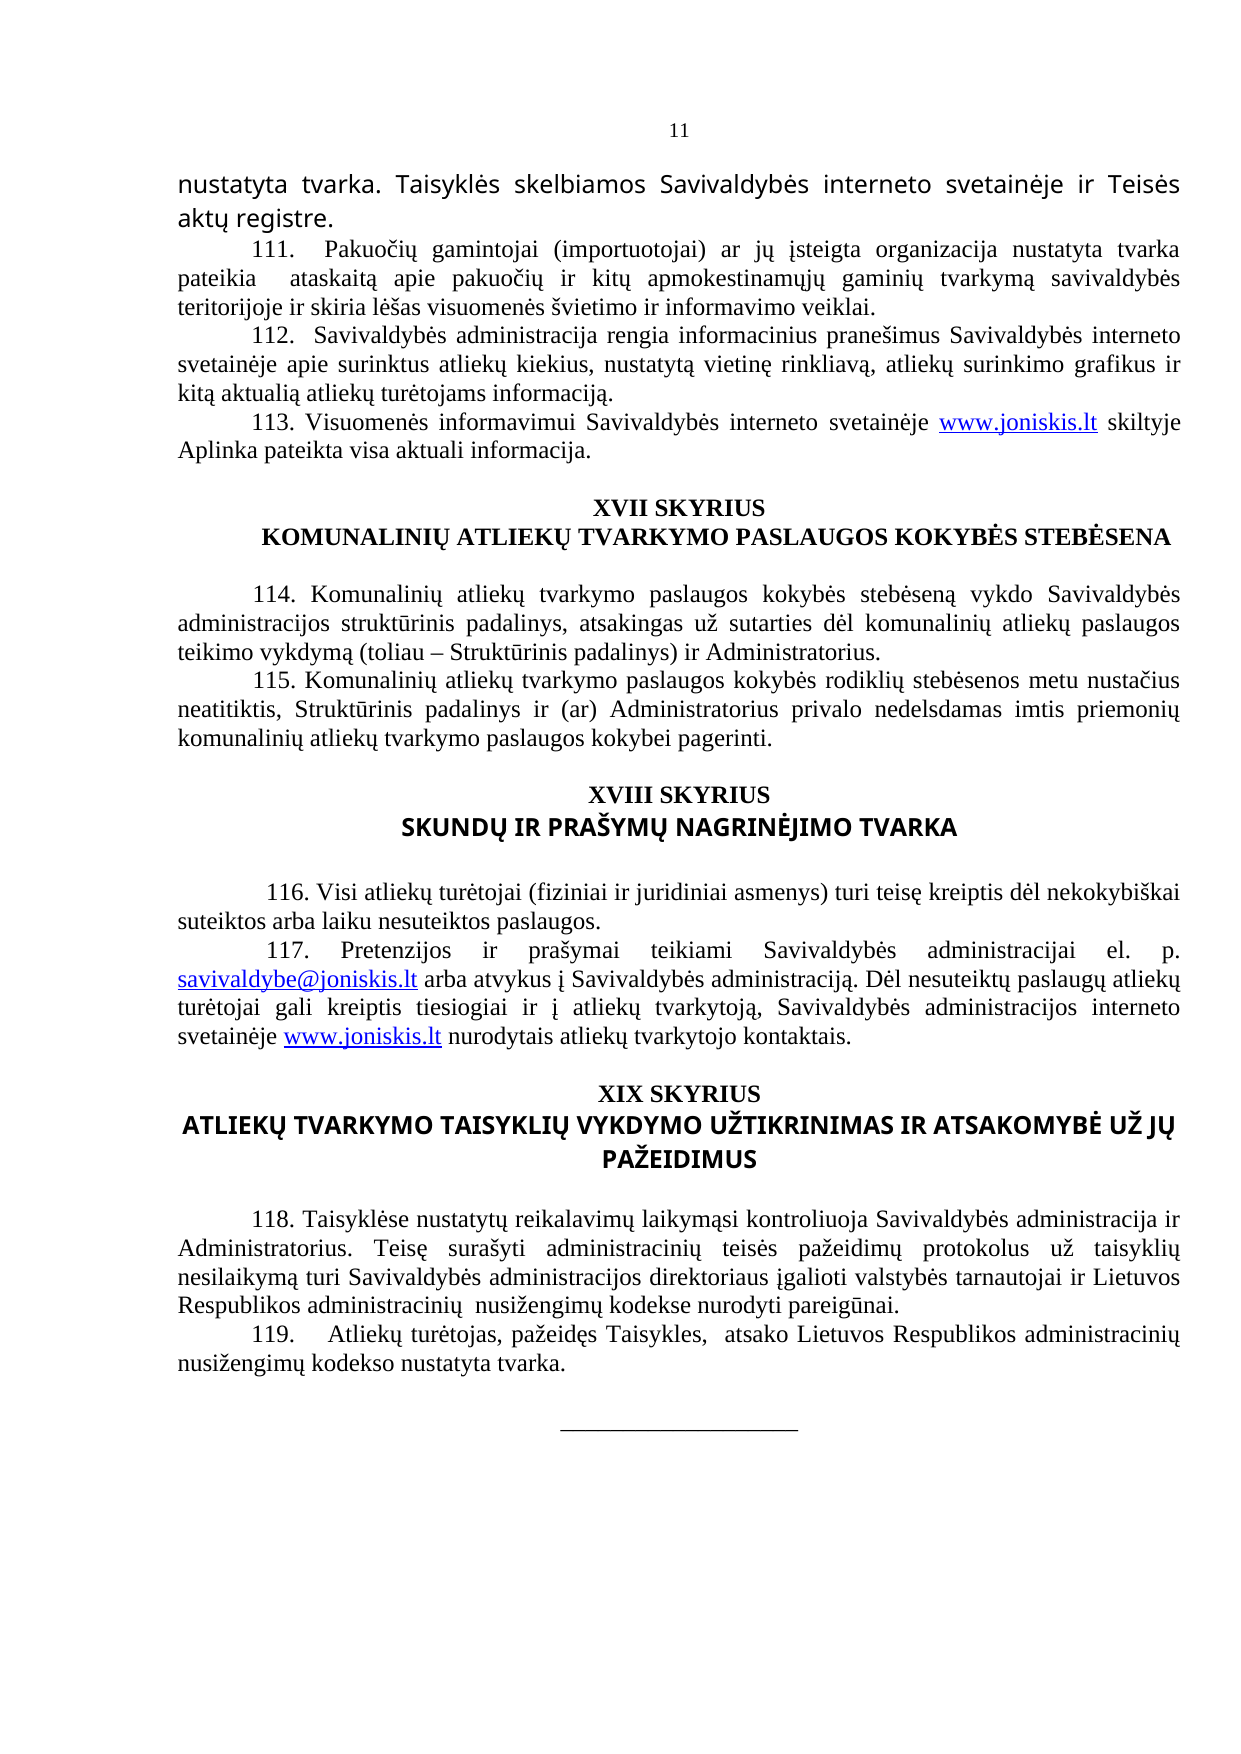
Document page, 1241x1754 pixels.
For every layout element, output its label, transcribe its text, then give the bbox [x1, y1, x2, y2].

text 113. Visuomenės informavimui Savivaldybės interneto svetainėje www.joniskis.lt skiltyje Aplinka pateikta visa aktuali informacija. [177, 407, 1181, 464]
text 114. Komunalinių atliekų tvarkymo paslaugos kokybės stebėseną vykdo Savivaldybės administracijos struktūrinis padalinys, atsakingas už sutarties dėl komunalinių atliekų paslaugos teikimo vykdymą (toliau – Struktūrinis padalinys) ir Administratorius. [177, 579, 1181, 666]
text XVIII SKYRIUS [177, 781, 1181, 809]
text ___________________ [177, 1406, 1181, 1434]
text 112. Savivaldybės administracija rengia informacinius pranešimus Savivaldybės interneto svetainėje apie surinktus atliekų kiekius, nustatytą vietinę rinkliavą, atliekų surinkimo grafikus ir kitą aktualią atliekų turėtojams informaciją. [177, 321, 1181, 407]
text 118. Taisyklėse nustatytų reikalavimų laikymąsi kontroliuoja Savivaldybės administracija ir Administratorius. Teisę surašyti administracinių teisės pažeidimų protokolus už taisyklių nesilaikymą turi Savivaldybės administracijos direktoriaus įgalioti valstybės tarnautojai ir Lietuvos Respublikos administracinių nusižengimų kodekse nurodyti pareigūnai. [177, 1204, 1181, 1319]
text 117. Pretenzijos ir prašymai teikiami Savivaldybės administracijai el. p. savivaldybe@joniskis.lt arba atvykus į Savivaldybės administraciją. Dėl nesuteiktų paslaugų atliekų turėtojai gali kreiptis tiesiogiai ir į atliekų tvarkytoją, Savivaldybės administracijos interneto svetainėje www.joniskis.lt nurodytais atliekų tvarkytojo kontaktais. [177, 935, 1181, 1050]
text 116. Visi atliekų turėtojai (fiziniai ir juridiniai asmenys) turi teisę kreiptis dėl nekokybiškai suteiktos arba laiku nesuteiktos paslaugos. [177, 877, 1181, 935]
subtitle SKUNDŲ IR PRAŠYMŲ NAGRINĖJIMO TVARKA [177, 809, 1181, 843]
text 119. Atliekų turėtojas, pažeidęs Taisykles, atsako Lietuvos Respublikos administracinių nusižengimų kodekso nustatyta tvarka. [177, 1319, 1181, 1377]
text XIX SKYRIUS [177, 1079, 1181, 1107]
subtitle ATLIEKŲ TVARKYMO TAISYKLIŲ VYKDYMO UŽTIKRINIMAS IR ATSAKOMYBĖ UŽ JŲ PAŽEIDIMUS [177, 1107, 1181, 1176]
text 111. Pakuočių gamintojai (importuotojai) ar jų įsteigta organizacija nustatyta tvarka pateikia ataskaitą apie pakuočių ir kitų apmokestinamųjų gaminių tvarkymą savivaldybės teritorijoje ir skiria lėšas visuomenės švietimo ir informavimo veiklai. [177, 234, 1181, 321]
text nustatyta tvarka. Taisyklės skelbiamos Savivaldybės interneto svetainėje ir Teisės aktų registre. [177, 166, 1181, 234]
text KOMUNALINIŲ ATLIEKŲ TVARKYMO PASLAUGOS KOKYBĖS STEBĖSENA [177, 522, 1181, 551]
text 115. Komunalinių atliekų tvarkymo paslaugos kokybės rodiklių stebėsenos metu nustačius neatitiktis, Struktūrinis padalinys ir (ar) Administratorius privalo nedelsdamas imtis priemonių komunalinių atliekų tvarkymo paslaugos kokybei pagerinti. [177, 666, 1181, 752]
text XVII SKYRIUS [177, 493, 1181, 522]
